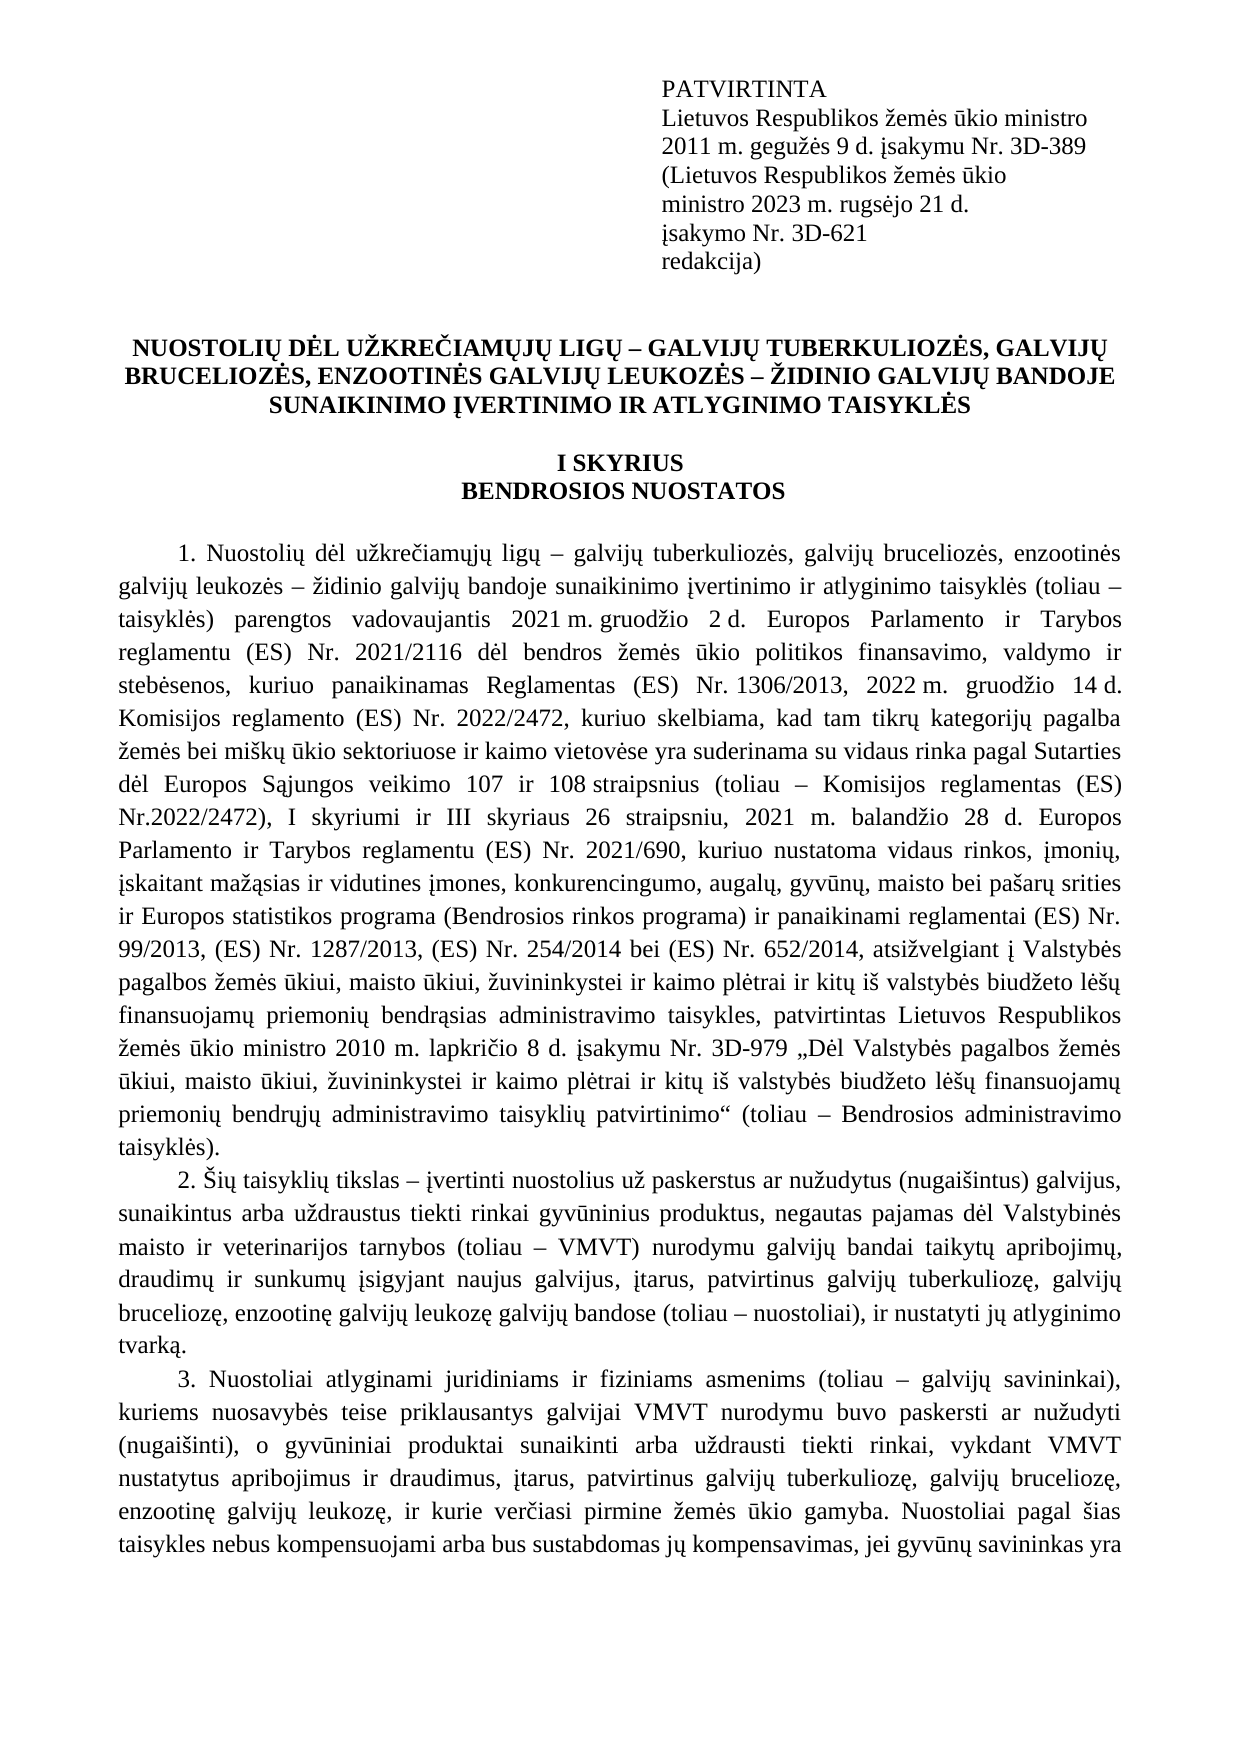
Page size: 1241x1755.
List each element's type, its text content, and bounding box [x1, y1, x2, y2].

text I SKYRIUS [118, 448, 1122, 476]
text ministro 2023 m. rugsėjo 21 d. [661, 189, 1122, 218]
text įsakymo Nr. 3D-621 [661, 218, 1122, 246]
text Lietuvos Respublikos žemės ūkio ministro [661, 103, 1122, 131]
text BENDROSIOS NUOSTATOS [118, 476, 1122, 505]
text PATVIRTINTA [661, 74, 1122, 103]
text 1. Nuostolių dėl užkrečiamųjų ligų – galvijų tuberkuliozės, galvijų bruceliozės, enzootinės galvijų leukozės – židinio galvijų bandoje sunaikinimo įvertinimo ir atlyginimo taisyklės (toliau – taisyklės) parengtos vadovaujantis 2021 m. gruodžio 2 d. Europos Parlamento ir Tarybos reglamentu (ES) Nr. 2021/2116 dėl bendros žemės ūkio politikos finansavimo, valdymo ir stebėsenos, kuriuo panaikinamas Reglamentas (ES) Nr. 1306/2013, 2022 m. gruodžio 14 d. Komisijos reglamento (ES) Nr. 2022/2472, kuriuo skelbiama, kad tam tikrų kategorijų pagalba žemės bei miškų ūkio sektoriuose ir kaimo vietovėse yra suderinama su vidaus rinka pagal Sutarties dėl Europos Sąjungos veikimo 107 ir 108 straipsnius (toliau – Komisijos reglamentas (ES) Nr.2022/2472), I skyriumi ir III skyriaus 26 straipsniu, 2021 m. balandžio 28 d. Europos Parlamento ir Tarybos reglamentu (ES) Nr. 2021/690, kuriuo nustatoma vidaus rinkos, įmonių, įskaitant mažąsias ir vidutines įmones, konkurencingumo, augalų, gyvūnų, maisto bei pašarų srities ir Europos statistikos programa (Bendrosios rinkos programa) ir panaikinami reglamentai (ES) Nr. 99/2013, (ES) Nr. 1287/2013, (ES) Nr. 254/2014 bei (ES) Nr. 652/2014, atsižvelgiant į Valstybės pagalbos žemės ūkiui, maisto ūkiui, žuvininkystei ir kaimo plėtrai ir kitų iš valstybės biudžeto lėšų finansuojamų priemonių bendrąsias administravimo taisykles, patvirtintas Lietuvos Respublikos žemės ūkio ministro 2010 m. lapkričio 8 d. įsakymu Nr. 3D-979 „Dėl Valstybės pagalbos žemės ūkiui, maisto ūkiui, žuvininkystei ir kaimo plėtrai ir kitų iš valstybės biudžeto lėšų finansuojamų priemonių bendrųjų administravimo taisyklių patvirtinimo“ (toliau – Bendrosios administravimo taisyklės). [118, 538, 1122, 1161]
text 2. Šių taisyklių tikslas – įvertinti nuostolius už paskerstus ar nužudytus (nugaišintus) galvijus, sunaikintus arba uždraustus tiekti rinkai gyvūninius produktus, negautas pajamas dėl Valstybinės maisto ir veterinarijos tarnybos (toliau – VMVT) nurodymu galvijų bandai taikytų apribojimų, draudimų ir sunkumų įsigyjant naujus galvijus, įtarus, patvirtinus galvijų tuberkuliozę, galvijų bruceliozę, enzootinę galvijų leukozę galvijų bandose (toliau – nuostoliai), ir nustatyti jų atlyginimo tvarką. [118, 1166, 1122, 1359]
text NUOSTOLIŲ DĖL UŽKREČIAMŲJŲ LIGŲ – GALVIJŲ TUBERKULIOZĖS, GALVIJŲ BRUCELIOZĖS, ENZOOTINĖS GALVIJŲ LEUKOZĖS – ŽIDINIO GALVIJŲ BANDOJE SUNAIKINIMO ĮVERTINIMO IR ATLYGINIMO TAISYKLĖS [118, 333, 1122, 419]
text 3. Nuostoliai atlyginami juridiniams ir fiziniams asmenims (toliau – galvijų savininkai), kuriems nuosavybės teise priklausantys galvijai VMVT nurodymu buvo paskersti ar nužudyti (nugaišinti), o gyvūniniai produktai sunaikinti arba uždrausti tiekti rinkai, vykdant VMVT nustatytus apribojimus ir draudimus, įtarus, patvirtinus galvijų tuberkuliozę, galvijų bruceliozę, enzootinę galvijų leukozę, ir kurie verčiasi pirmine žemės ūkio gamyba. Nuostoliai pagal šias taisykles nebus kompensuojami arba bus sustabdomas jų kompensavimas, jei gyvūnų savininkas yra [118, 1364, 1122, 1557]
text 2011 m. gegužės 9 d. įsakymu Nr. 3D-389 [661, 131, 1122, 160]
text (Lietuvos Respublikos žemės ūkio [661, 160, 1122, 189]
text redakcija) [661, 246, 1122, 275]
